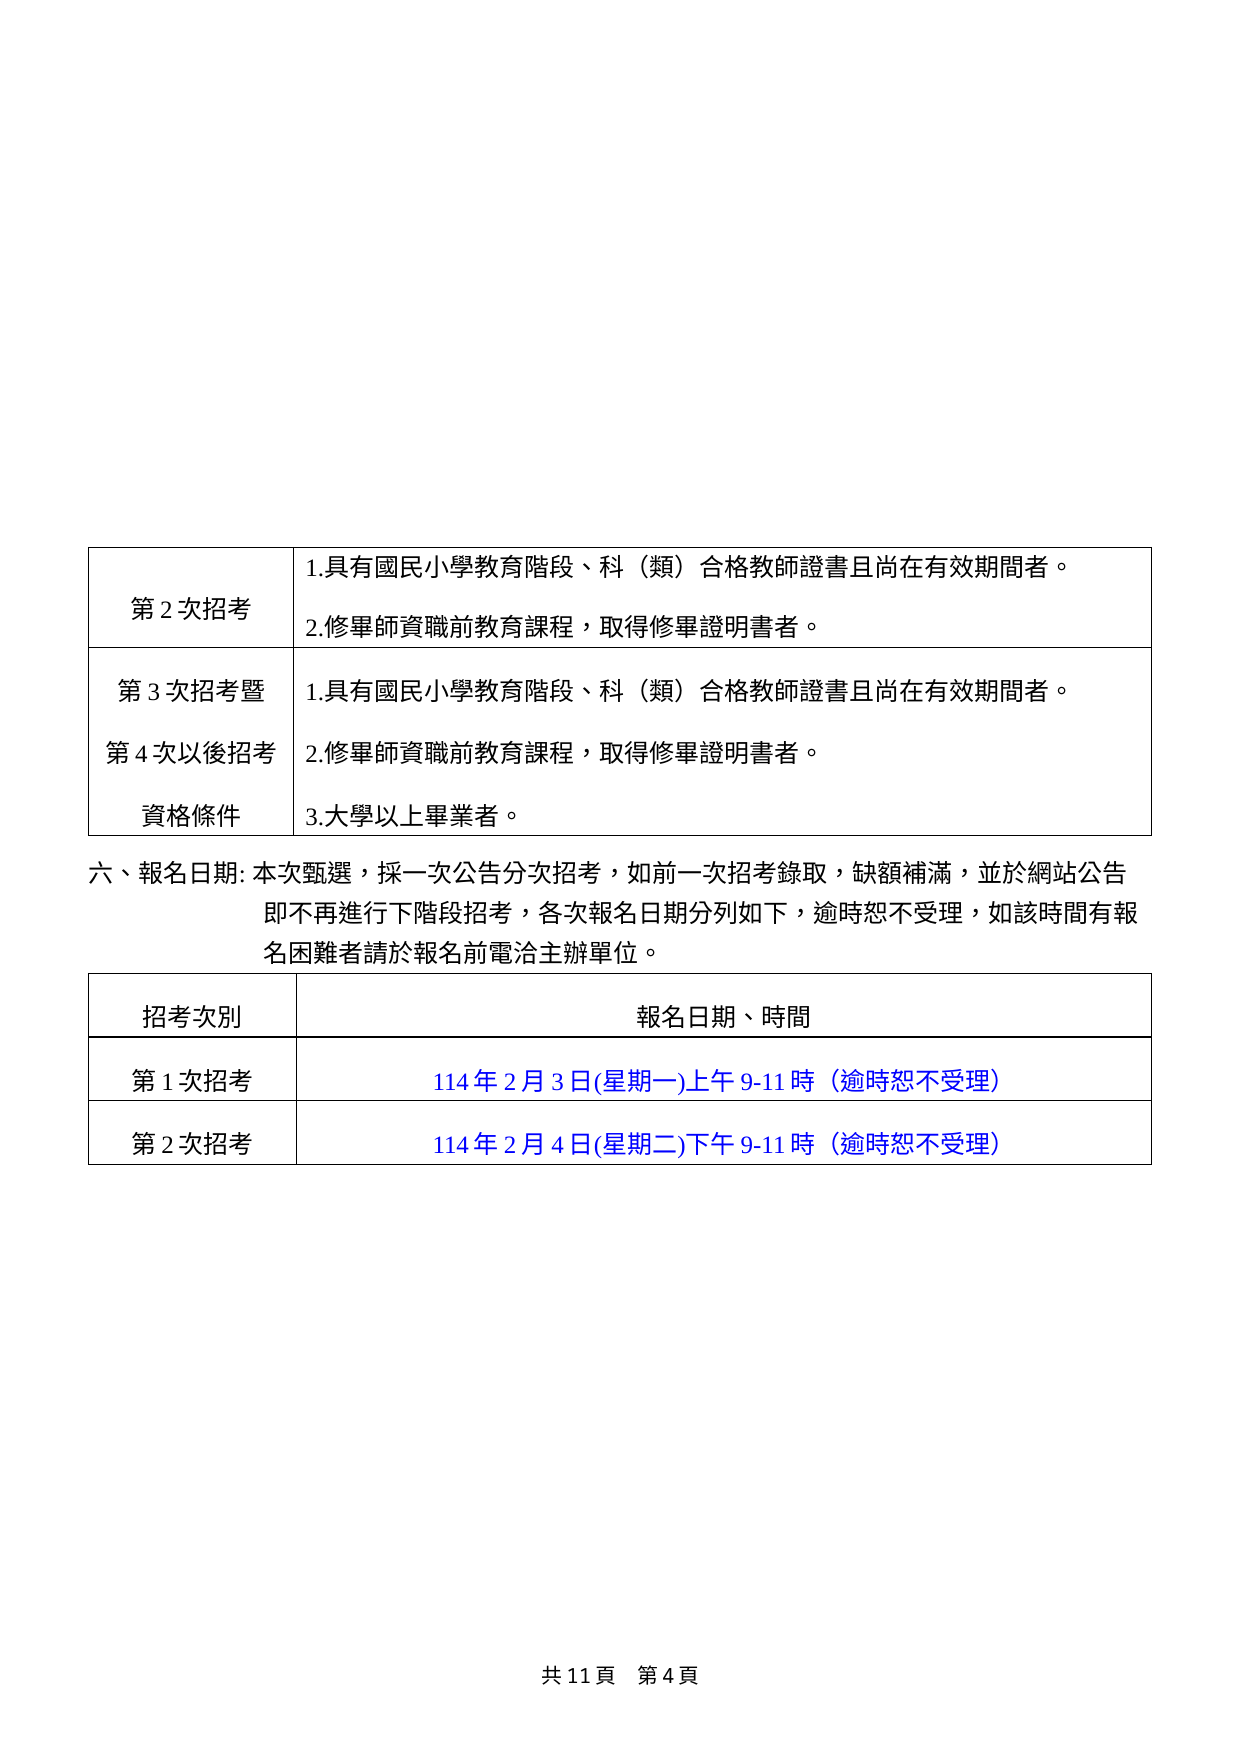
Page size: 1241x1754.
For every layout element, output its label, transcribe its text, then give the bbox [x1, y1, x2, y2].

table_cell 第2次招考 [89, 1101, 296, 1163]
table_cell 114年2月4日(星期二)下午9-11時（逾時恕不受理） [297, 1101, 1151, 1163]
table_cell 第1次招考 [89, 1038, 296, 1100]
table_header 報名日期、時間 [297, 974, 1151, 1036]
table_header 招考次別 [89, 974, 296, 1036]
text 六、報名日期: 本次甄選，採一次公告分次招考，如前一次招考錄取，缺額補滿，並於網站公告即不再進行下階段招考，各次報名日期分列如下，逾時恕不受理，如該時間有報名困難者請於報名前電洽主辦單位。 [89, 853, 1152, 969]
table_cell 第3次招考暨 第4次以後招考資格條件 [89, 648, 293, 835]
table_cell 第2次招考 [89, 548, 293, 647]
table_cell 1.具有國民小學教育階段、科（類）合格教師證書且尚在有效期間者。 2.修畢師資職前教育課程，取得修畢證明書者。 [294, 548, 1151, 647]
table_cell 114年2月3日(星期一)上午9-11時（逾時恕不受理） [297, 1038, 1151, 1100]
table_cell 1.具有國民小學教育階段、科（類）合格教師證書且尚在有效期間者。 2.修畢師資職前教育課程，取得修畢證明書者。 3.大學以上畢業者。 [294, 648, 1151, 835]
